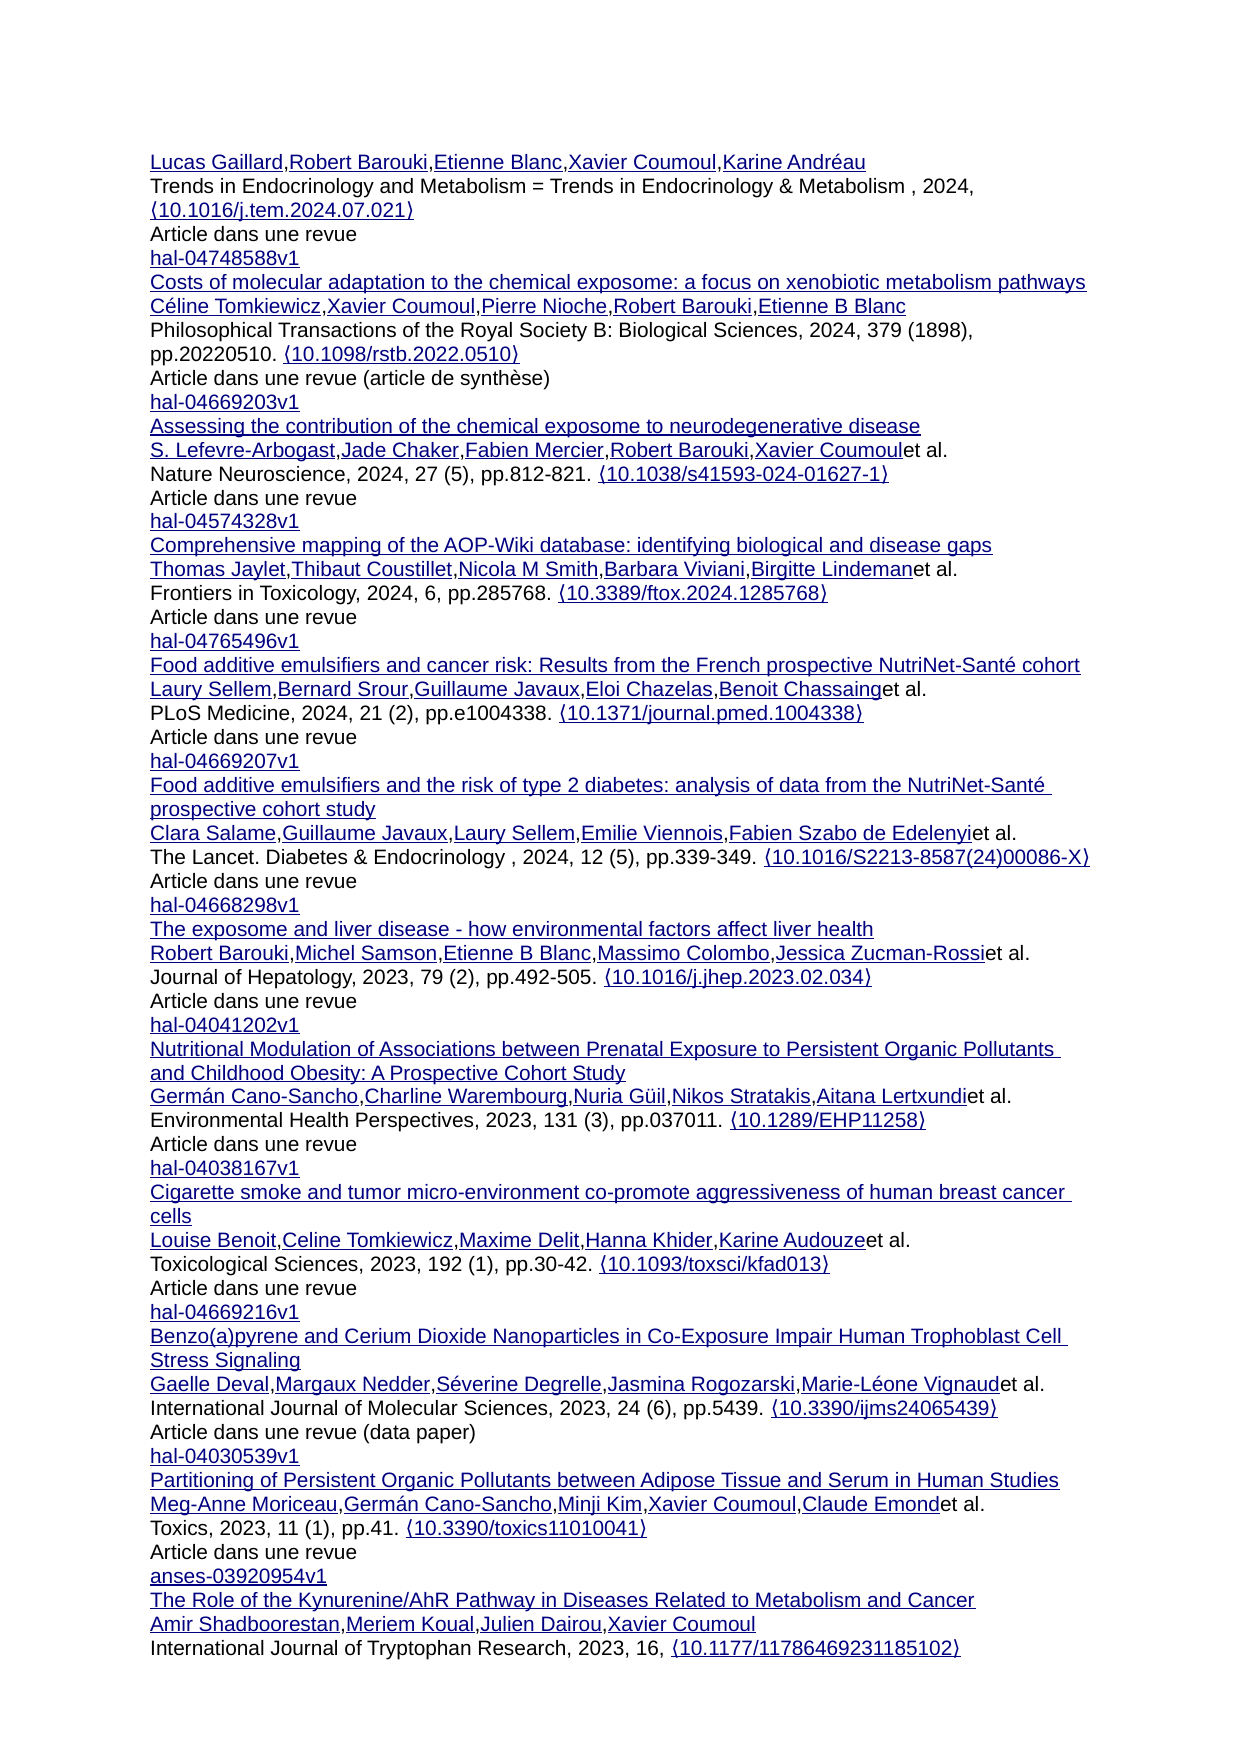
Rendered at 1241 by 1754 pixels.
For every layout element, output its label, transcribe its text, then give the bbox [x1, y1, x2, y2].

table_cell Food additive emulsifiers and cancer risk: Results from the French prospective NutriNet-Santé cohort Laury Sellem,Bernard Srour,Guillaume Javaux,Eloi Chazelas,Benoit Chassainget al. PLoS Medicine, 2024, 21 (2), pp.e1004338. ⟨10.1371/journal.pmed.1004338⟩ Article dans une revue hal-04669207v1 [150, 653, 1090, 773]
table_cell The Role of the Kynurenine/AhR Pathway in Diseases Related to Metabolism and Cancer Amir Shadboorestan,Meriem Koual,Julien Dairou,Xavier Coumoul International Journal of Tryptophan Research, 2023, 16, ⟨10.1177/11786469231185102⟩ [150, 1588, 1090, 1659]
table_cell Comprehensive mapping of the AOP-Wiki database: identifying biological and disease gaps Thomas Jaylet,Thibaut Coustillet,Nicola M Smith,Barbara Viviani,Birgitte Lindemanet al. Frontiers in Toxicology, 2024, 6, pp.285768. ⟨10.3389/ftox.2024.1285768⟩ Article dans une revue hal-04765496v1 [150, 533, 1090, 653]
table_cell Partitioning of Persistent Organic Pollutants between Adipose Tissue and Serum in Human Studies Meg-Anne Moriceau,Germán Cano-Sancho,Minji Kim,Xavier Coumoul,Claude Emondet al. Toxics, 2023, 11 (1), pp.41. ⟨10.3390/toxics11010041⟩ Article dans une revue anses-03920954v1 [150, 1468, 1090, 1587]
table_cell Assessing the contribution of the chemical exposome to neurodegenerative disease S. Lefevre-Arbogast,Jade Chaker,Fabien Mercier,Robert Barouki,Xavier Coumoulet al. Nature Neuroscience, 2024, 27 (5), pp.812-821. ⟨10.1038/s41593-024-01627-1⟩ Article dans une revue hal-04574328v1 [150, 414, 1090, 533]
table_cell Costs of molecular adaptation to the chemical exposome: a focus on xenobiotic metabolism pathways Céline Tomkiewicz,Xavier Coumoul,Pierre Nioche,Robert Barouki,Etienne B Blanc Philosophical Transactions of the Royal Society B: Biological Sciences, 2024, 379 (1898), pp.20220510. ⟨10.1098/rstb.2022.0510⟩ Article dans une revue (article de synthèse) hal-04669203v1 [150, 270, 1090, 413]
table_cell Benzo(a)pyrene and Cerium Dioxide Nanoparticles in Co-Exposure Impair Human Trophoblast Cell Stress Signaling Gaelle Deval,Margaux Nedder,Séverine Degrelle,Jasmina Rogozarski,Marie-Léone Vignaudet al. International Journal of Molecular Sciences, 2023, 24 (6), pp.5439. ⟨10.3390/ijms24065439⟩ Article dans une revue (data paper) hal-04030539v1 [150, 1324, 1090, 1468]
table_cell Cigarette smoke and tumor micro-environment co-promote aggressiveness of human breast cancer cells Louise Benoit,Celine Tomkiewicz,Maxime Delit,Hanna Khider,Karine Audouzeet al. Toxicological Sciences, 2023, 192 (1), pp.30-42. ⟨10.1093/toxsci/kfad013⟩ Article dans une revue hal-04669216v1 [150, 1180, 1090, 1324]
table_cell Nutritional Modulation of Associations between Prenatal Exposure to Persistent Organic Pollutants and Childhood Obesity: A Prospective Cohort Study Germán Cano-Sancho,Charline Warembourg,Nuria Güil,Nikos Stratakis,Aitana Lertxundiet al. Environmental Health Perspectives, 2023, 131 (3), pp.037011. ⟨10.1289/EHP11258⟩ Article dans une revue hal-04038167v1 [150, 1036, 1090, 1180]
table_cell Lucas Gaillard,Robert Barouki,Etienne Blanc,Xavier Coumoul,Karine Andréau Trends in Endocrinology and Metabolism = Trends in Endocrinology & Metabolism , 2024, ⟨10.1016/j.tem.2024.07.021⟩ Article dans une revue hal-04748588v1 [150, 150, 1090, 270]
table_cell Food additive emulsifiers and the risk of type 2 diabetes: analysis of data from the NutriNet-Santé prospective cohort study Clara Salame,Guillaume Javaux,Laury Sellem,Emilie Viennois,Fabien Szabo de Edelenyiet al. The Lancet. Diabetes & Endocrinology , 2024, 12 (5), pp.339-349. ⟨10.1016/S2213-8587(24)00086-X⟩ Article dans une revue hal-04668298v1 [150, 773, 1090, 917]
table_cell The exposome and liver disease - how environmental factors affect liver health Robert Barouki,Michel Samson,Etienne B Blanc,Massimo Colombo,Jessica Zucman-Rossiet al. Journal of Hepatology, 2023, 79 (2), pp.492-505. ⟨10.1016/j.jhep.2023.02.034⟩ Article dans une revue hal-04041202v1 [150, 917, 1090, 1036]
